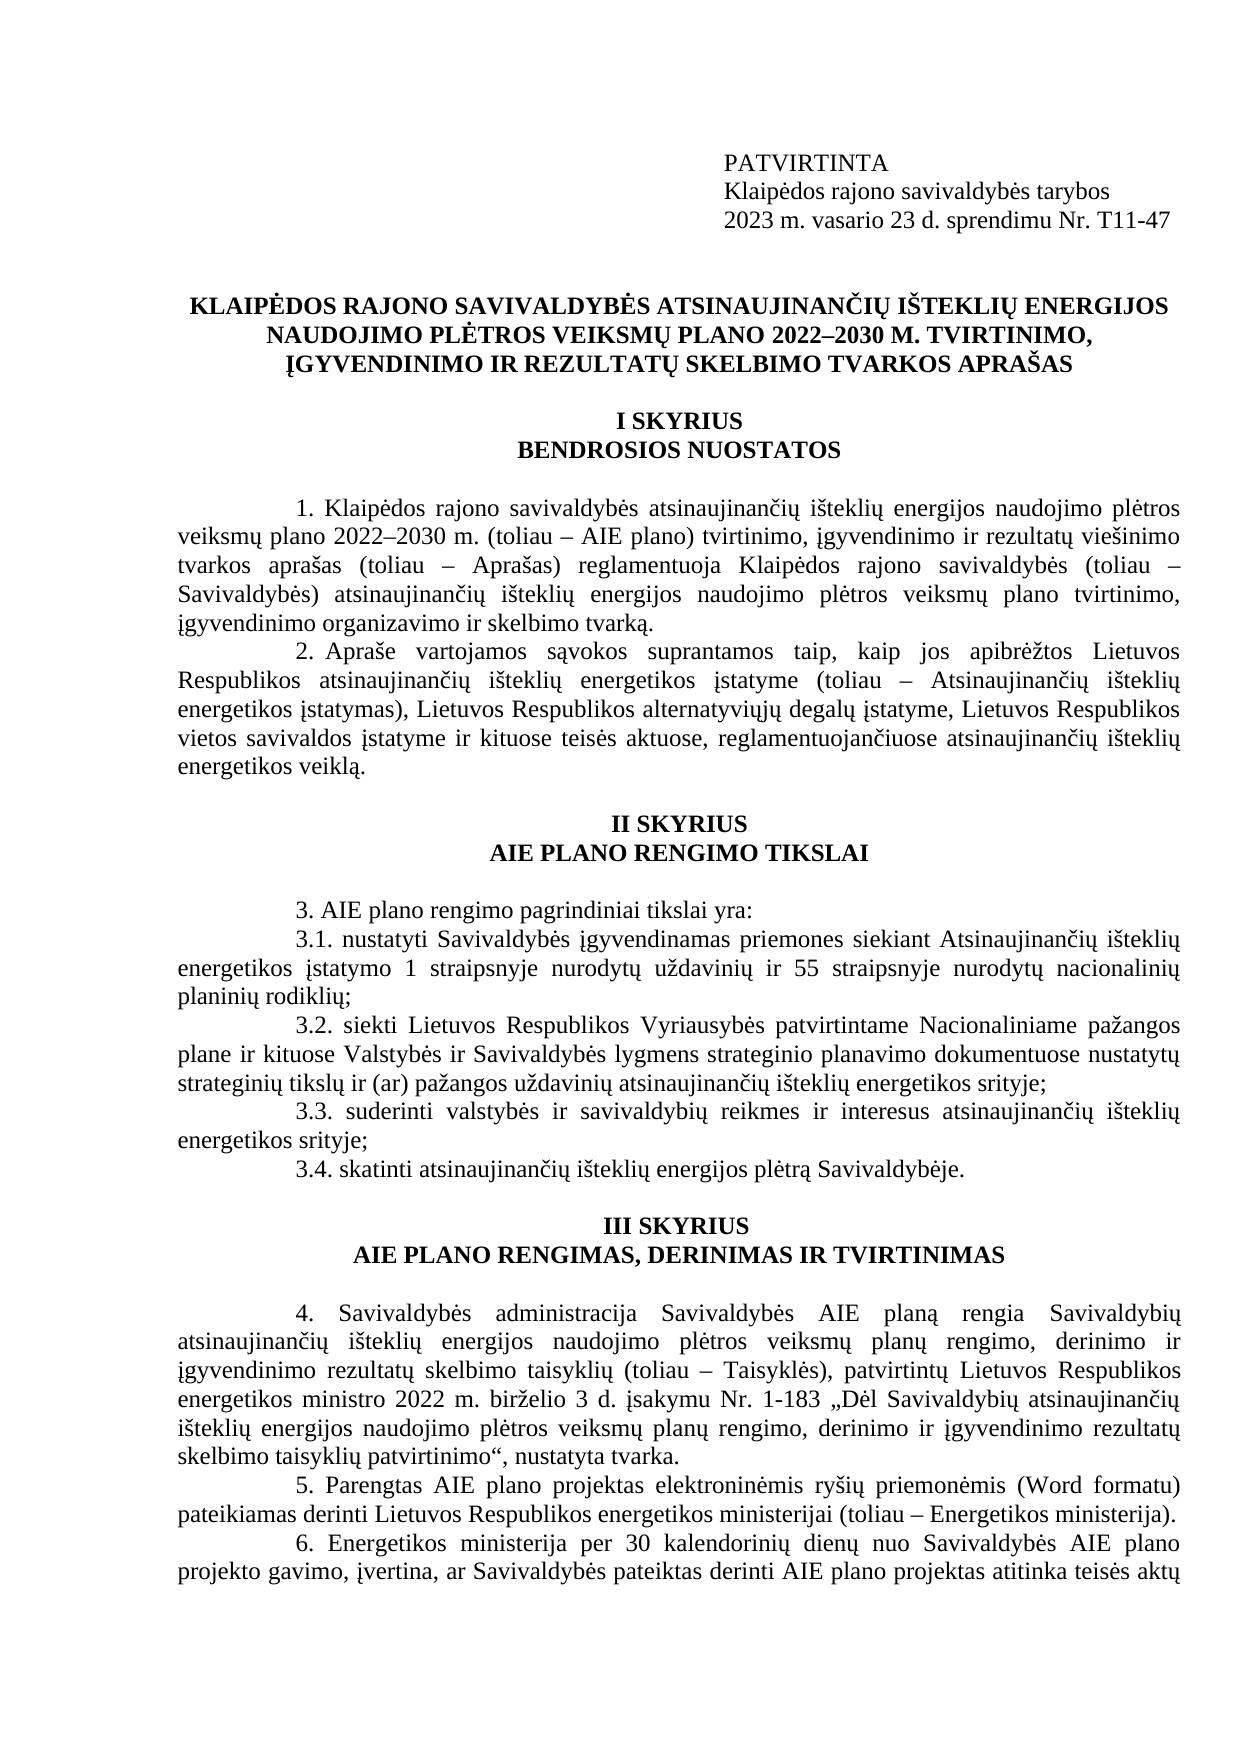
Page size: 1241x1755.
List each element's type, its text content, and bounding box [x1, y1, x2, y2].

text AIE PLANO RENGIMO TIKSLAI [177, 838, 1181, 866]
text III SKYRIUS [177, 1211, 1181, 1240]
text 2. Apraše vartojamos sąvokos suprantamos taip, kaip jos apibrėžtos Lietuvos Respublikos atsinaujinančių išteklių energetikos įstatyme (toliau – Atsinaujinančių išteklių energetikos įstatymas), Lietuvos Respublikos alternatyviųjų degalų įstatyme, Lietuvos Respublikos vietos savivaldos įstatyme ir kituose teisės aktuose, reglamentuojančiuose atsinaujinančių išteklių energetikos veiklą. [177, 636, 1181, 780]
text 3.3. suderinti valstybės ir savivaldybių reikmes ir interesus atsinaujinančių išteklių energetikos srityje; [177, 1096, 1181, 1154]
text 1. Klaipėdos rajono savivaldybės atsinaujinančių išteklių energijos naudojimo plėtros veiksmų plano 2022–2030 m. (toliau – AIE plano) tvirtinimo, įgyvendinimo ir rezultatų viešinimo tvarkos aprašas (toliau – Aprašas) reglamentuoja Klaipėdos rajono savivaldybės (toliau – Savivaldybės) atsinaujinančių išteklių energijos naudojimo plėtros veiksmų plano tvirtinimo, įgyvendinimo organizavimo ir skelbimo tvarką. [177, 493, 1181, 636]
text I SKYRIUS [177, 406, 1181, 435]
text PATVIRTINTA [177, 148, 1181, 176]
text AIE PLANO RENGIMAS, DERINIMAS IR TVIRTINIMAS [177, 1240, 1181, 1269]
text KLAIPĖDOS RAJONO SAVIVALDYBĖS ATSINAUJINANČIŲ IŠTEKLIŲ ENERGIJOS NAUDOJIMO PLĖTROS VEIKSMŲ PLANO 2022–2030 M. TVIRTINIMO, ĮGYVENDINIMO IR REZULTATŲ SKELBIMO TVARKOS APRAŠAS [177, 291, 1181, 378]
text 5. Parengtas AIE plano projektas elektroninėmis ryšių priemonėmis (Word formatu) pateikiamas derinti Lietuvos Respublikos energetikos ministerijai (toliau – Energetikos ministerija). [177, 1470, 1181, 1528]
text Klaipėdos rajono savivaldybės tarybos [177, 176, 1181, 205]
text II SKYRIUS [177, 809, 1181, 838]
text 6. Energetikos ministerija per 30 kalendorinių dienų nuo Savivaldybės AIE plano projekto gavimo, įvertina, ar Savivaldybės pateiktas derinti AIE plano projektas atitinka teisės aktų [177, 1528, 1181, 1585]
text 3. AIE plano rengimo pagrindiniai tikslai yra: [177, 895, 1181, 924]
text BENDROSIOS NUOSTATOS [177, 435, 1181, 464]
text 2023 m. vasario 23 d. sprendimu Nr. T11-47 [177, 205, 1181, 234]
text 3.1. nustatyti Savivaldybės įgyvendinamas priemones siekiant Atsinaujinančių išteklių energetikos įstatymo 1 straipsnyje nurodytų uždavinių ir 55 straipsnyje nurodytų nacionalinių planinių rodiklių; [177, 924, 1181, 1010]
text 4. Savivaldybės administracija Savivaldybės AIE planą rengia Savivaldybių atsinaujinančių išteklių energijos naudojimo plėtros veiksmų planų rengimo, derinimo ir įgyvendinimo rezultatų skelbimo taisyklių (toliau – Taisyklės), patvirtintų Lietuvos Respublikos energetikos ministro 2022 m. birželio 3 d. įsakymu Nr. 1-183 „Dėl Savivaldybių atsinaujinančių išteklių energijos naudojimo plėtros veiksmų planų rengimo, derinimo ir įgyvendinimo rezultatų skelbimo taisyklių patvirtinimo“, nustatyta tvarka. [177, 1298, 1181, 1470]
text 3.2. siekti Lietuvos Respublikos Vyriausybės patvirtintame Nacionaliniame pažangos plane ir kituose Valstybės ir Savivaldybės lygmens strateginio planavimo dokumentuose nustatytų strateginių tikslų ir (ar) pažangos uždavinių atsinaujinančių išteklių energetikos srityje; [177, 1010, 1181, 1096]
text 3.4. skatinti atsinaujinančių išteklių energijos plėtrą Savivaldybėje. [177, 1154, 1181, 1183]
